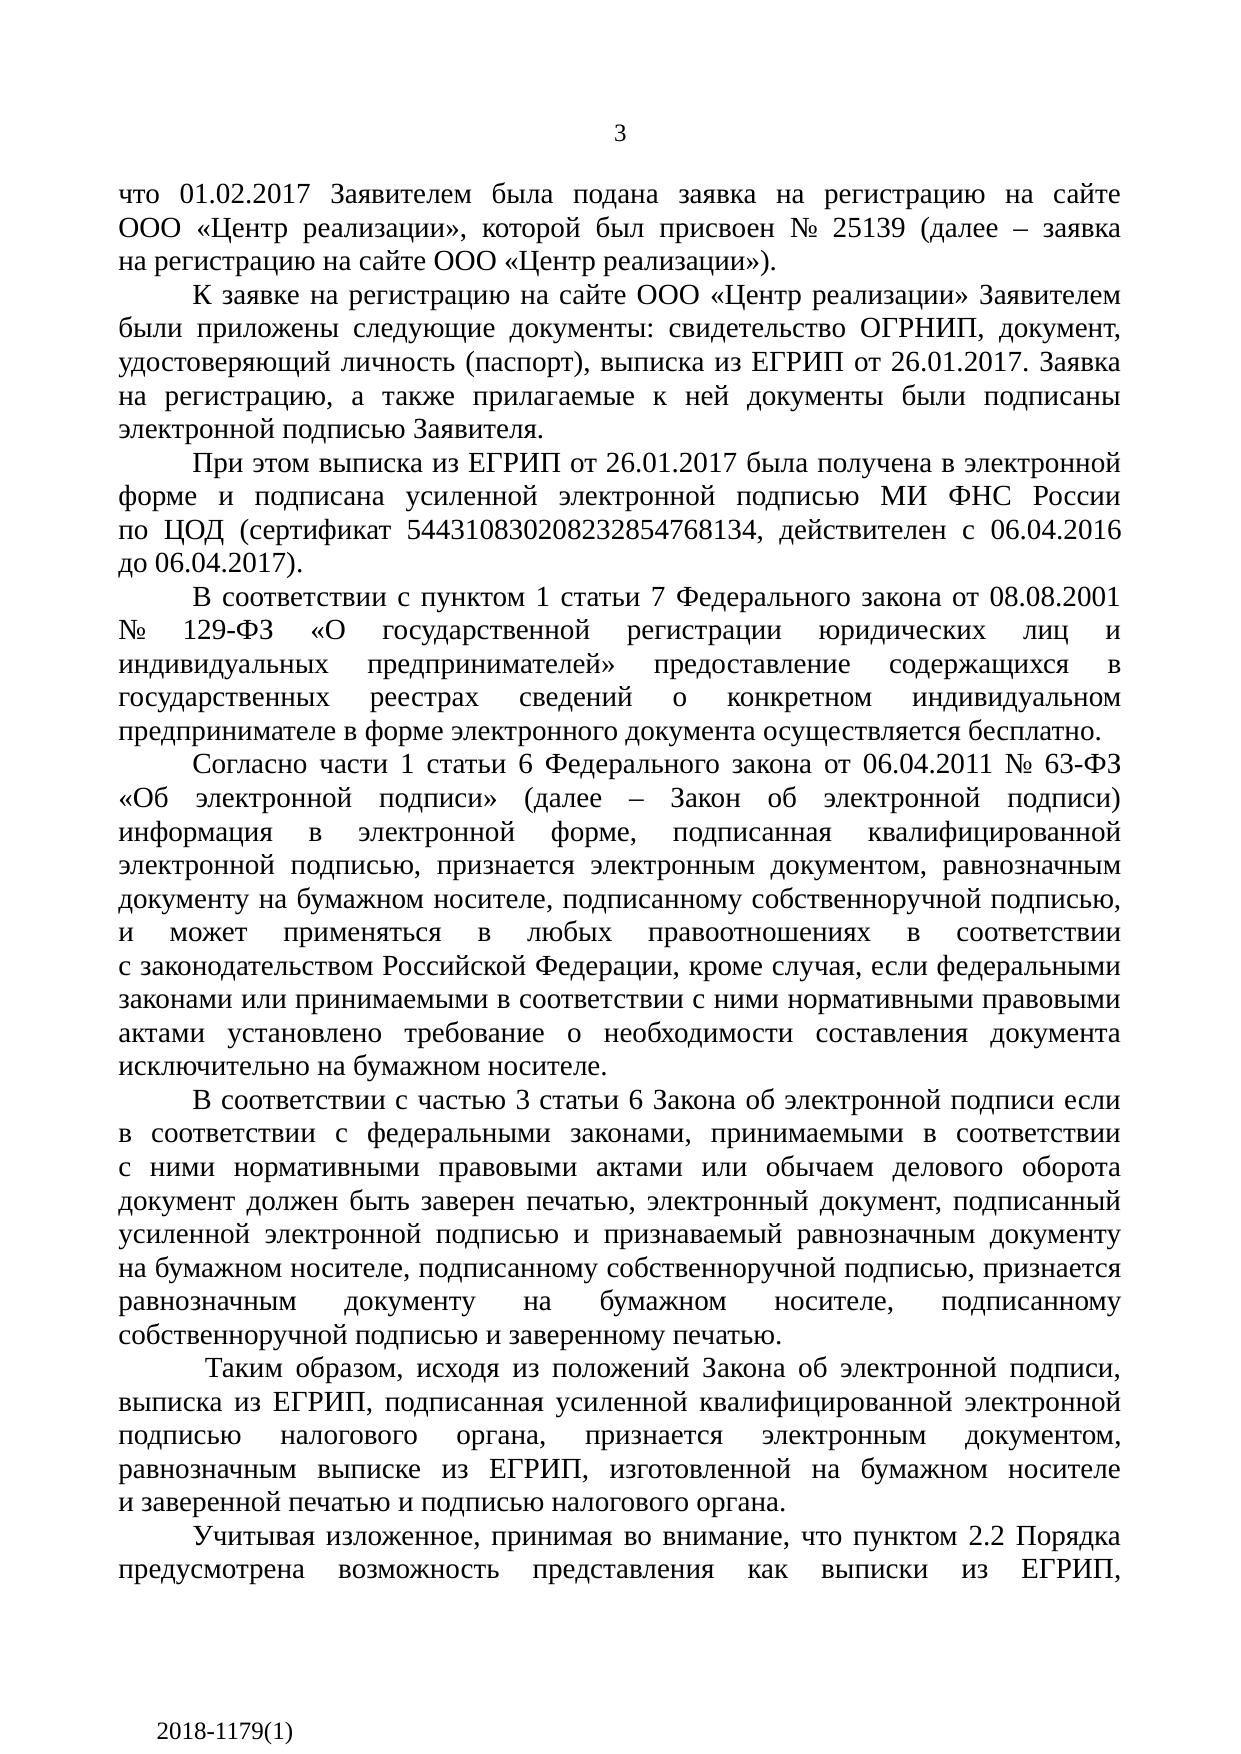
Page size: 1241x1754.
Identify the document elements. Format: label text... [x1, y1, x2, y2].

text В соответствии с пунктом 1 статьи 7 Федерального закона от 08.08.2001 № 129-ФЗ «О государственной регистрации юридических лиц и индивидуальных предпринимателей» предоставление содержащихся в государственных реестрах сведений о конкретном индивидуальном предпринимателе в форме электронного документа осуществляется бесплатно. [118, 579, 1122, 747]
text В соответствии с частью 3 статьи 6 Закона об электронной подписи если в соответствии с федеральными законами, принимаемыми в соответствии с ними нормативными правовыми актами или обычаем делового оборота документ должен быть заверен печатью, электронный документ, подписанный усиленной электронной подписью и признаваемый равнозначным документу на бумажном носителе, подписанному собственноручной подписью, признается равнозначным документу на бумажном носителе, подписанному собственноручной подписью и заверенному печатью. [118, 1082, 1122, 1350]
text При этом выписка из ЕГРИП от 26.01.2017 была получена в электронной форме и подписана усиленной электронной подписью МИ ФНС России по ЦОД (сертификат 544310830208232854768134, действителен с 06.04.2016 до 06.04.2017). [118, 445, 1122, 579]
text что 01.02.2017 Заявителем была подана заявка на регистрацию на сайте ООО «Центр реализации», которой был присвоен № 25139 (далее – заявка на регистрацию на сайте ООО «Центр реализации»). [118, 176, 1122, 277]
text Таким образом, исходя из положений Закона об электронной подписи, выписка из ЕГРИП, подписанная усиленной квалифицированной электронной подписью налогового органа, признается электронным документом, равнозначным выписке из ЕГРИП, изготовленной на бумажном носителе и заверенной печатью и подписью налогового органа. [118, 1350, 1122, 1518]
text К заявке на регистрацию на сайте ООО «Центр реализации» Заявителем были приложены следующие документы: свидетельство ОГРНИП, документ, удостоверяющий личность (паспорт), выписка из ЕГРИП от 26.01.2017. Заявка на регистрацию, а также прилагаемые к ней документы были подписаны электронной подписью Заявителя. [118, 277, 1122, 445]
text Учитывая изложенное, принимая во внимание, что пунктом 2.2 Порядка предусмотрена возможность представления как выписки из ЕГРИП, [118, 1518, 1122, 1585]
text Согласно части 1 статьи 6 Федерального закона от 06.04.2011 № 63-ФЗ «Об электронной подписи» (далее – Закон об электронной подписи) информация в электронной форме, подписанная квалифицированной электронной подписью, признается электронным документом, равнозначным документу на бумажном носителе, подписанному собственноручной подписью, и может применяться в любых правоотношениях в соответствии с законодательством Российской Федерации, кроме случая, если федеральными законами или принимаемыми в соответствии с ними нормативными правовыми актами установлено требование о необходимости составления документа исключительно на бумажном носителе. [118, 747, 1122, 1082]
